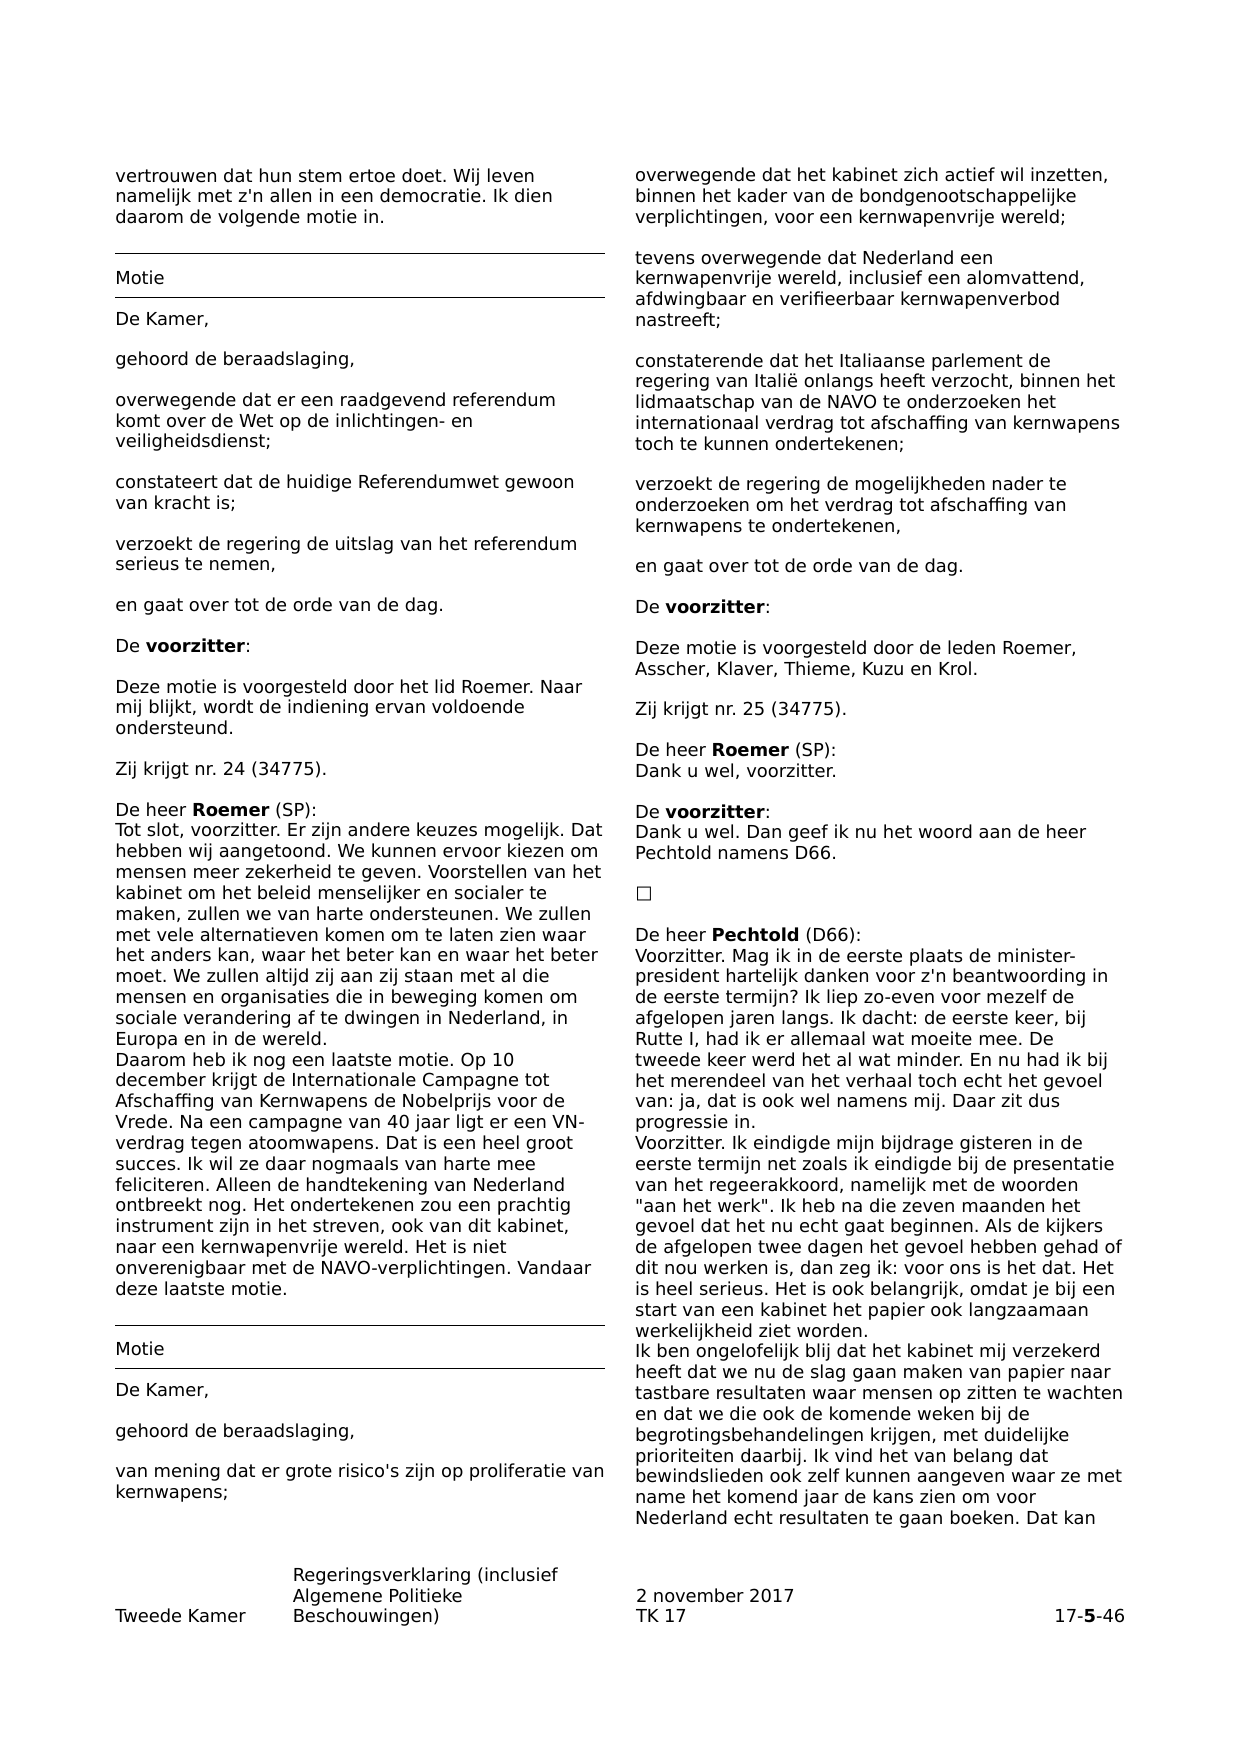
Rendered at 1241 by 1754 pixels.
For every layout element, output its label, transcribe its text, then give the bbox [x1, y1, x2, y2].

text Tot slot, voorzitter. Er zijn andere keuzes mogelijk. Dat hebben wij aangetoond. We kunnen ervoor kiezen om mensen meer zekerheid te geven. Voorstellen van het kabinet om het beleid menselijker en socialer te maken, zullen we van harte ondersteunen. We zullen met vele alternatieven komen om te laten zien waar het anders kan, waar het beter kan en waar het beter moet. We zullen altijd zij aan zij staan met al die mensen en organisaties die in beweging komen om sociale verandering af te dwingen in Nederland, in Europa en in de wereld. [115, 820, 605, 1049]
text Deze motie is voorgesteld door de leden Roemer, Asscher, Klaver, Thieme, Kuzu en Krol. [635, 638, 1125, 679]
text en gaat over tot de orde van de dag. [635, 556, 1125, 577]
text De voorzitter: [115, 636, 605, 656]
text Dank u wel, voorzitter. [635, 761, 1125, 781]
text Deze motie is voorgesteld door het lid Roemer. Naar mij blijkt, wordt de indiening ervan voldoende ondersteund. [115, 676, 605, 739]
text constaterende dat het Italiaanse parlement de regering van Italië onlangs heeft verzocht, binnen het lidmaatschap van de NAVO te onderzoeken het internationaal verdrag tot afschaffing van kernwapens toch te kunnen ondertekenen; [635, 350, 1125, 454]
text De Kamer, [115, 308, 605, 329]
text De heer Pechtold (D66): [635, 924, 1125, 945]
text De heer Roemer (SP): [635, 740, 1125, 761]
text verzoekt de regering de uitslag van het referendum serieus te nemen, [115, 533, 605, 575]
text Voorzitter. Mag ik in de eerste plaats de minister-president hartelijk danken voor z'n beantwoording in de eerste termijn? Ik liep zo-even voor mezelf de afgelopen jaren langs. Ik dacht: de eerste keer, bij Rutte I, had ik er allemaal wat moeite mee. De tweede keer werd het al wat minder. En nu had ik bij het merendeel van het verhaal toch echt het gevoel van: ja, dat is ook wel namens mij. Daar zit dus progressie in. [635, 945, 1125, 1133]
text De Kamer, [115, 1380, 605, 1401]
text en gaat over tot de orde van de dag. [115, 595, 605, 616]
text Voorzitter. Ik eindigde mijn bijdrage gisteren in de eerste termijn net zoals ik eindigde bij de presentatie van het regeerakkoord, namelijk met de woorden "aan het werk". Ik heb na die zeven maanden het gevoel dat het nu echt gaat beginnen. Als de kijkers de afgelopen twee dagen het gevoel hebben gehad of dit nou werken is, dan zeg ik: voor ons is het dat. Het is heel serieus. Het is ook belangrijk, omdat je bij een start van een kabinet het papier ook langzaamaan werkelijkheid ziet worden. [635, 1133, 1125, 1341]
text Zij krijgt nr. 25 (34775). [635, 699, 1125, 720]
text overwegende dat er een raadgevend referendum komt over de Wet op de inlichtingen- en veiligheidsdienst; [115, 390, 605, 452]
text De voorzitter: [635, 801, 1125, 822]
text ⬜ [635, 884, 1125, 904]
text tevens overwegende dat Nederland een kernwapenvrije wereld, inclusief een alomvattend, afdwingbaar en verifieerbaar kernwapenverbod nastreeft; [635, 247, 1125, 330]
text overwegende dat het kabinet zich actief wil inzetten, binnen het kader van de bondgenootschappelijke verplichtingen, voor een kernwapenvrije wereld; [635, 165, 1125, 227]
text vertrouwen dat hun stem ertoe doet. Wij leven namelijk met z'n allen in een democratie. Ik dien daarom de volgende motie in. [115, 165, 605, 228]
text gehoord de beraadslaging, [115, 349, 605, 370]
text Ik ben ongelofelijk blij dat het kabinet mij verzekerd heeft dat we nu de slag gaan maken van papier naar tastbare resultaten waar mensen op zitten te wachten en dat we die ook de komende weken bij de begrotingsbehandelingen krijgen, met duidelijke prioriteiten daarbij. Ik vind het van belang dat bewindslieden ook zelf kunnen aangeven waar ze met name het komend jaar de kans zien om voor Nederland echt resultaten te gaan boeken. Dat kan [635, 1341, 1125, 1529]
text Daarom heb ik nog een laatste motie. Op 10 december krijgt de Internationale Campagne tot Afschaffing van Kernwapens de Nobelprijs voor de Vrede. Na een campagne van 40 jaar ligt er een VN-verdrag tegen atoomwapens. Dat is een heel groot succes. Ik wil ze daar nogmaals van harte mee feliciteren. Alleen de handtekening van Nederland ontbreekt nog. Het ondertekenen zou een prachtig instrument zijn in het streven, ook van dit kabinet, naar een kernwapenvrije wereld. Het is niet onverenigbaar met de NAVO-verplichtingen. Vandaar deze laatste motie. [115, 1049, 605, 1299]
text van mening dat er grote risico's zijn op proliferatie van kernwapens; [115, 1461, 605, 1503]
text gehoord de beraadslaging, [115, 1421, 605, 1441]
text Motie [115, 268, 605, 288]
text Dank u wel. Dan geef ik nu het woord aan de heer Pechtold namens D66. [635, 822, 1125, 864]
text De heer Roemer (SP): [115, 799, 605, 820]
text constateert dat de huidige Referendumwet gewoon van kracht is; [115, 472, 605, 513]
text De voorzitter: [635, 597, 1125, 618]
text verzoekt de regering de mogelijkheden nader te onderzoeken om het verdrag tot afschaffing van kernwapens te ondertekenen, [635, 474, 1125, 536]
text Zij krijgt nr. 24 (34775). [115, 759, 605, 779]
text Motie [115, 1339, 605, 1360]
